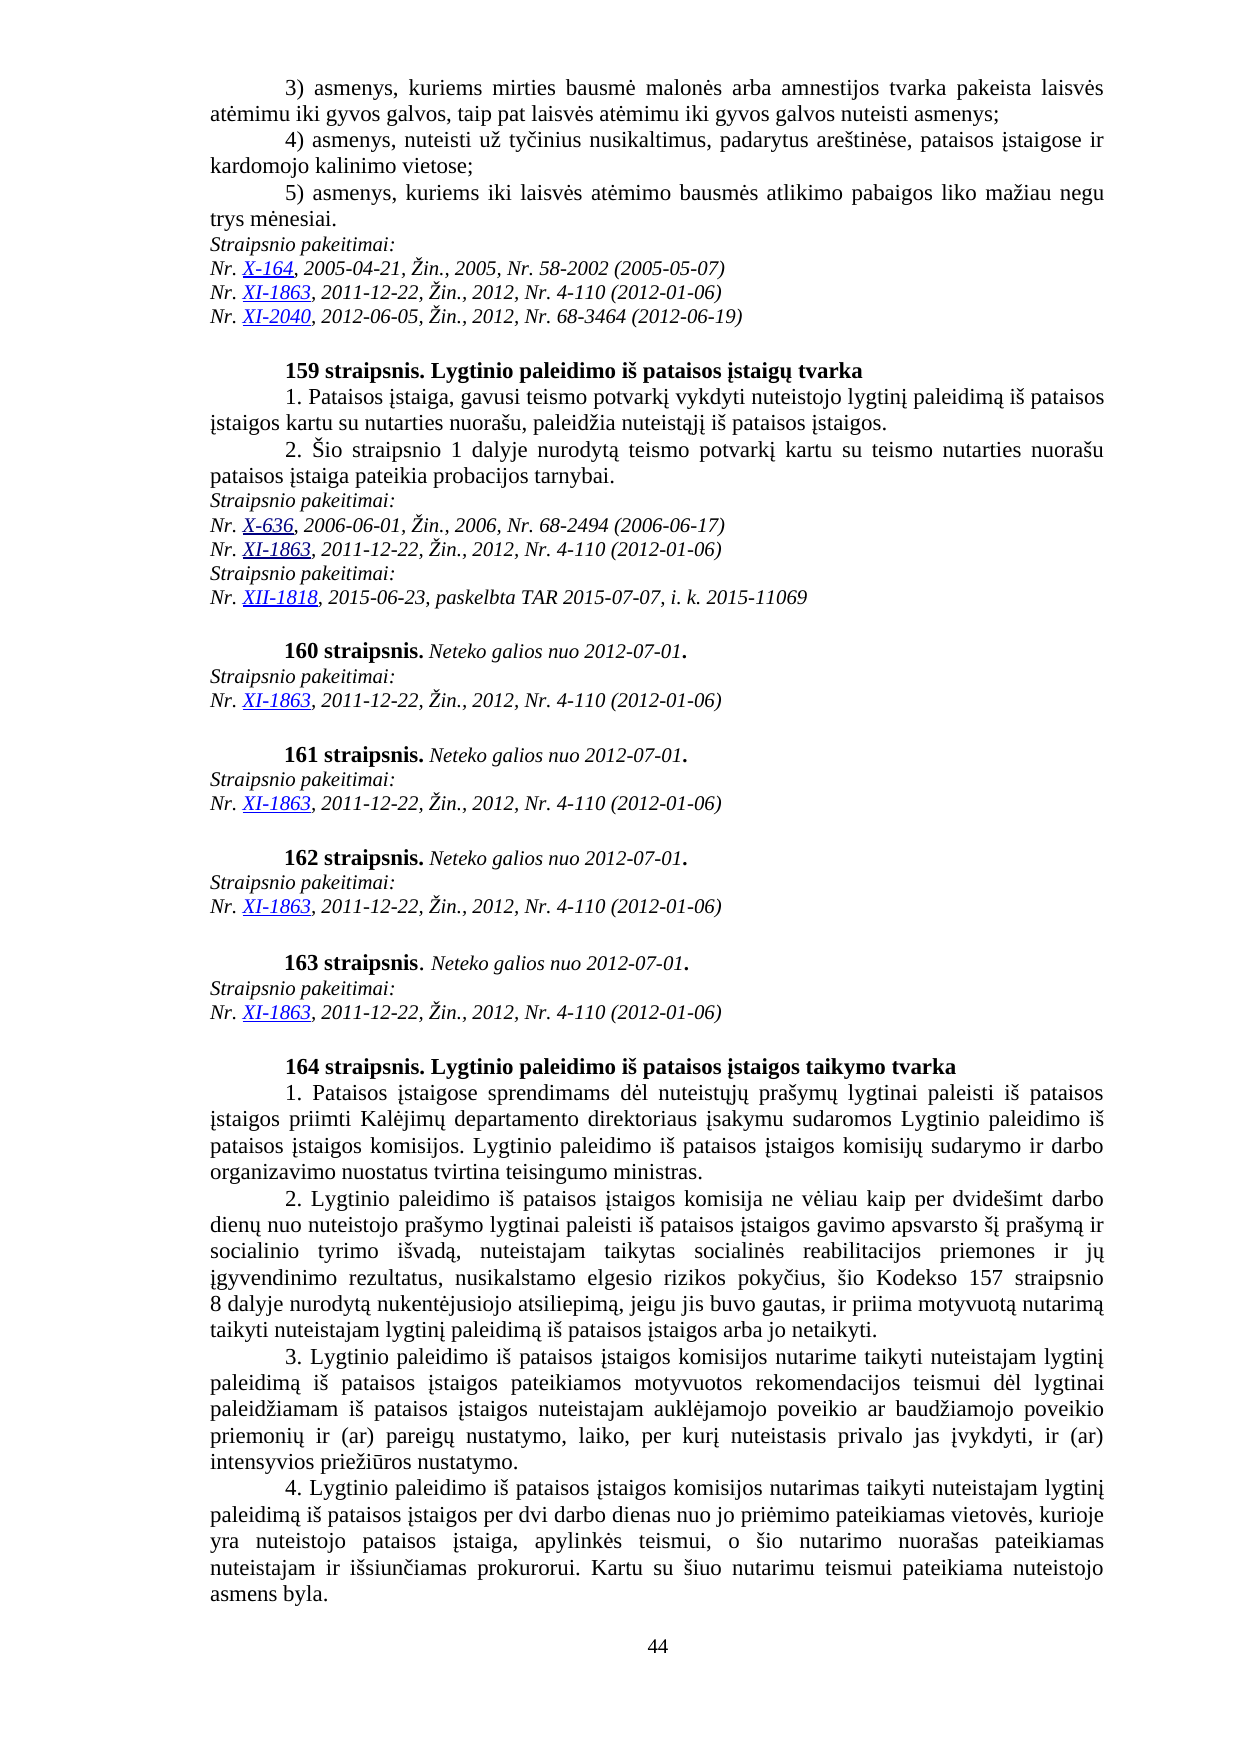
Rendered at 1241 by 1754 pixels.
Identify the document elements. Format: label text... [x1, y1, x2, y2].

text 161 straipsnis. Neteko galios nuo 2012-07-01. [210, 741, 1106, 767]
text 1. Pataisos įstaigose sprendimams dėl nuteistųjų prašymų lygtinai paleisti iš pataisos įstaigos priimti Kalėjimų departamento direktoriaus įsakymu sudaromos Lygtinio paleidimo iš pataisos įstaigos komisijos. Lygtinio paleidimo iš pataisos įstaigos komisijų sudarymo ir darbo organizavimo nuostatus tvirtina teisingumo ministras. [210, 1079, 1106, 1184]
text 160 straipsnis. Neteko galios nuo 2012-07-01. [210, 637, 1106, 664]
text 2. Lygtinio paleidimo iš pataisos įstaigos komisija ne vėliau kaip per dvidešimt darbo dienų nuo nuteistojo prašymo lygtinai paleisti iš pataisos įstaigos gavimo apsvarsto šį prašymą ir socialinio tyrimo išvadą, nuteistajam taikytas socialinės reabilitacijos priemones ir jų įgyvendinimo rezultatus, nusikalstamo elgesio rizikos pokyčius, šio Kodekso 157 straipsnio 8 dalyje nurodytą nukentėjusiojo atsiliepimą, jeigu jis buvo gautas, ir priima motyvuotą nutarimą taikyti nuteistajam lygtinį paleidimą iš pataisos įstaigos arba jo netaikyti. [210, 1184, 1106, 1343]
text Nr. XI-2040, 2012-06-05, Žin., 2012, Nr. 68-3464 (2012-06-19) [210, 304, 1106, 328]
text Nr. XI-1863, 2011-12-22, Žin., 2012, Nr. 4-110 (2012-01-06) [210, 1000, 1106, 1024]
text Nr. XI-1863, 2011-12-22, Žin., 2012, Nr. 4-110 (2012-01-06) [210, 537, 1106, 561]
text Straipsnio pakeitimai: [210, 976, 1106, 1000]
text Straipsnio pakeitimai: [210, 488, 1106, 512]
text 159 straipsnis. Lygtinio paleidimo iš pataisos įstaigų tvarka [210, 357, 1106, 383]
text Nr. XI-1863, 2011-12-22, Žin., 2012, Nr. 4-110 (2012-01-06) [210, 280, 1106, 304]
text 2. Šio straipsnio 1 dalyje nurodytą teismo potvarkį kartu su teismo nutarties nuorašu pataisos įstaiga pateikia probacijos tarnybai. [210, 436, 1106, 488]
text Straipsnio pakeitimai: [210, 870, 1106, 894]
text Nr. XI-1863, 2011-12-22, Žin., 2012, Nr. 4-110 (2012-01-06) [210, 688, 1106, 712]
text 1. Pataisos įstaiga, gavusi teismo potvarkį vykdyti nuteistojo lygtinį paleidimą iš pataisos įstaigos kartu su nutarties nuorašu, paleidžia nuteistąjį iš pataisos įstaigos. [210, 383, 1106, 436]
text Straipsnio pakeitimai: [210, 561, 1106, 585]
text Straipsnio pakeitimai: [210, 664, 1106, 688]
text Nr. X-164, 2005-04-21, Žin., 2005, Nr. 58-2002 (2005-05-07) [210, 256, 1106, 280]
text 5) asmenys, kuriems iki laisvės atėmimo bausmės atlikimo pabaigos liko mažiau negu trys mėnesiai. [210, 179, 1106, 232]
text Straipsnio pakeitimai: [210, 232, 1106, 256]
text 164 straipsnis. Lygtinio paleidimo iš pataisos įstaigos taikymo tvarka [210, 1053, 1106, 1079]
text Straipsnio pakeitimai: [210, 767, 1106, 791]
text 3. Lygtinio paleidimo iš pataisos įstaigos komisijos nutarime taikyti nuteistajam lygtinį paleidimą iš pataisos įstaigos pateikiamos motyvuotos rekomendacijos teismui dėl lygtinai paleidžiamam iš pataisos įstaigos nuteistajam auklėjamojo poveikio ar baudžiamojo poveikio priemonių ir (ar) pareigų nustatymo, laiko, per kurį nuteistasis privalo jas įvykdyti, ir (ar) intensyvios priežiūros nustatymo. [210, 1343, 1106, 1474]
text 3) asmenys, kuriems mirties bausmė malonės arba amnestijos tvarka pakeista laisvės atėmimu iki gyvos galvos, taip pat laisvės atėmimu iki gyvos galvos nuteisti asmenys; [210, 73, 1106, 126]
text 4. Lygtinio paleidimo iš pataisos įstaigos komisijos nutarimas taikyti nuteistajam lygtinį paleidimą iš pataisos įstaigos per dvi darbo dienas nuo jo priėmimo pateikiamas vietovės, kurioje yra nuteistojo pataisos įstaiga, apylinkės teismui, o šio nutarimo nuorašas pateikiamas nuteistajam ir išsiunčiamas prokurorui. Kartu su šiuo nutarimu teismui pateikiama nuteistojo asmens byla. [210, 1474, 1106, 1606]
text Nr. XI-1863, 2011-12-22, Žin., 2012, Nr. 4-110 (2012-01-06) [210, 791, 1106, 815]
text Nr. XI-1863, 2011-12-22, Žin., 2012, Nr. 4-110 (2012-01-06) [210, 894, 1106, 918]
text Nr. X-636, 2006-06-01, Žin., 2006, Nr. 68-2494 (2006-06-17) [210, 512, 1106, 537]
text 162 straipsnis. Neteko galios nuo 2012-07-01. [210, 844, 1106, 870]
text 4) asmenys, nuteisti už tyčinius nusikaltimus, padarytus areštinėse, pataisos įstaigose ir kardomojo kalinimo vietose; [210, 126, 1106, 179]
text 163 straipsnis. Neteko galios nuo 2012-07-01. [210, 947, 1106, 976]
text Nr. XII-1818, 2015-06-23, paskelbta TAR 2015-07-07, i. k. 2015-11069 [210, 585, 1106, 609]
